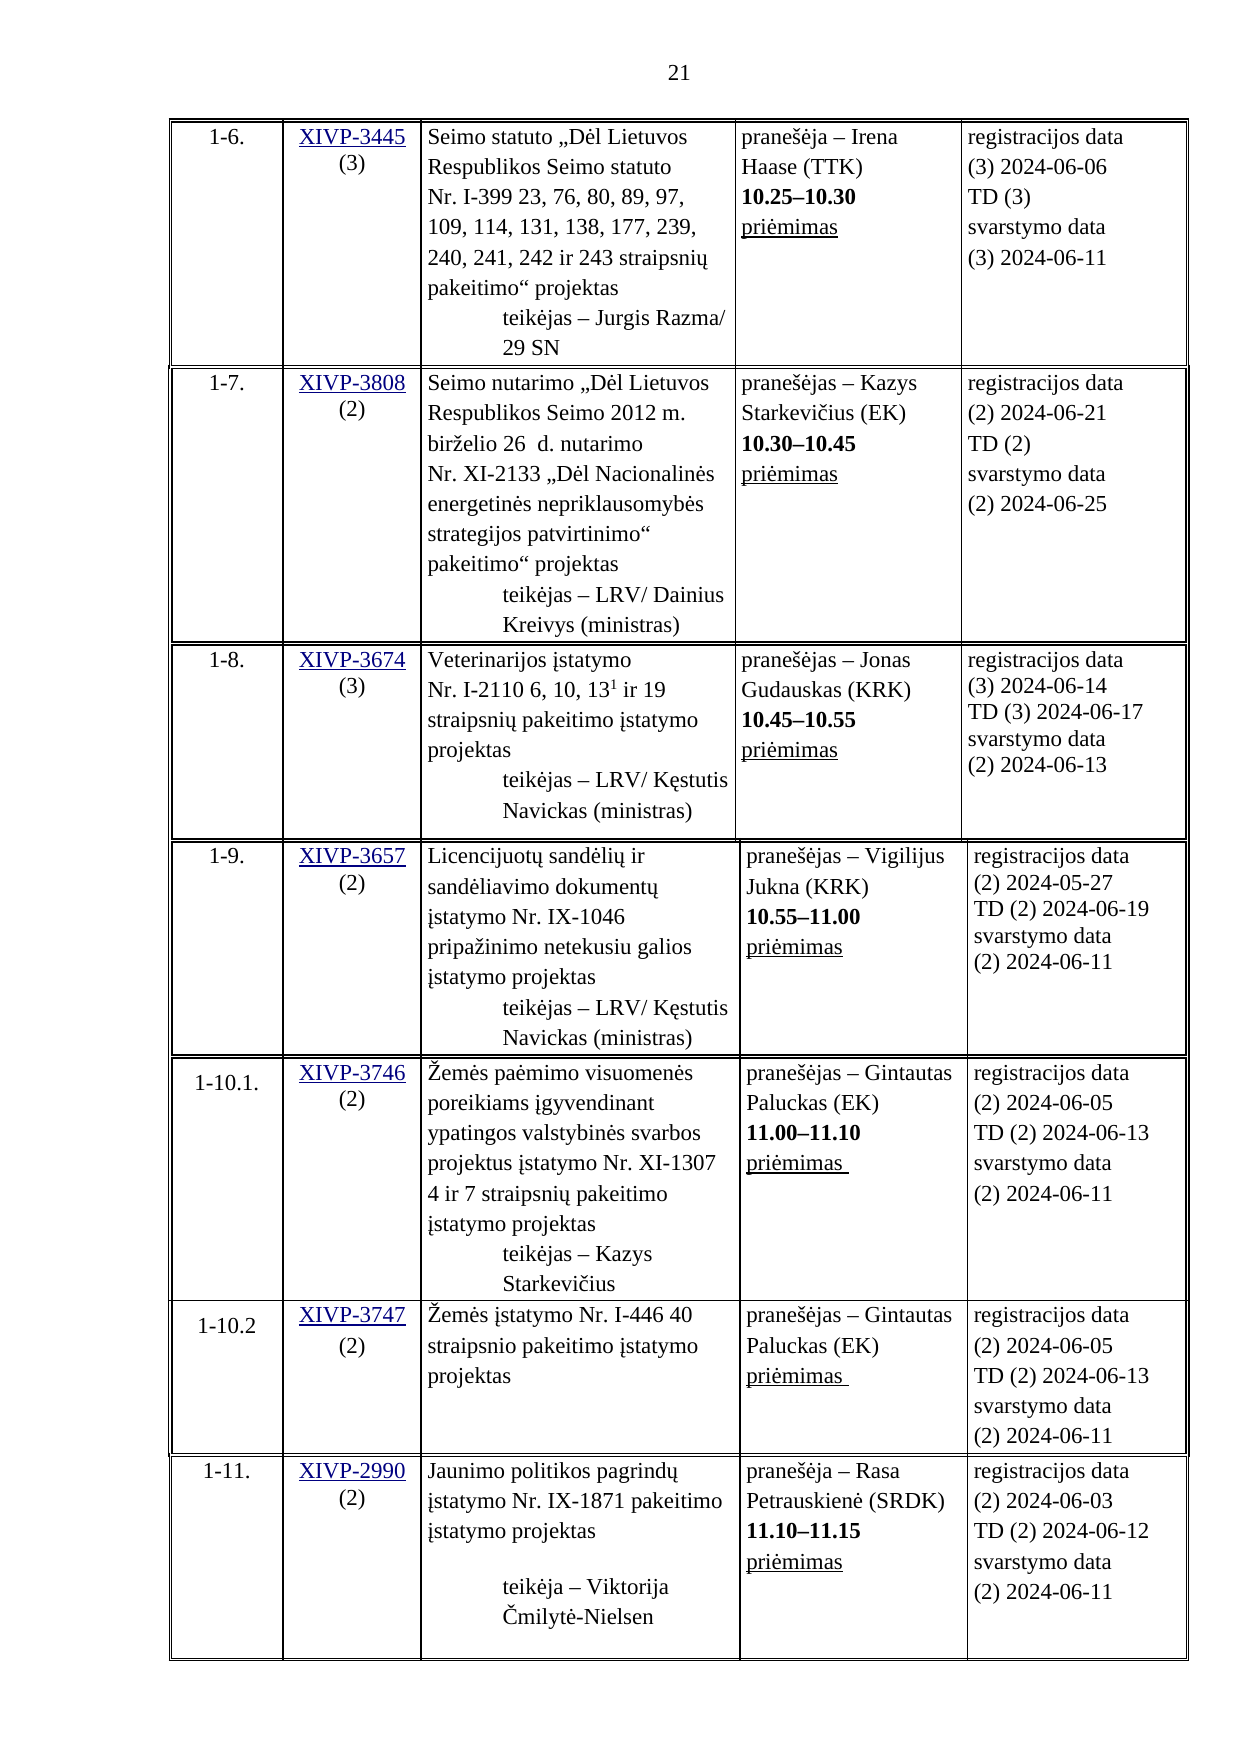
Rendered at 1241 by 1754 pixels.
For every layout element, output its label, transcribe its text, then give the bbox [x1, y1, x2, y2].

table_cell 1-6. [172, 123, 282, 364]
table_cell Jaunimo politikos pagrindų įstatymo Nr. IX-1871 pakeitimo įstatymo projektas teikėja – Viktorija Čmilytė-Nielsen [422, 1457, 739, 1658]
table_cell Seimo nutarimo „Dėl Lietuvos Respublikos Seimo 2012 m. birželio 26 d. nutarimo Nr. XI-2133 „Dėl Nacionalinės energetinės nepriklausomybės strategijos patvirtinimo“ pakeitimo“ projektas teikėjas – LRV/ Dainius Kreivys (ministras) [422, 369, 735, 641]
table_cell XIVP-3808 (2) [284, 369, 420, 641]
table_cell registracijos data (3) 2024-06-14 TD (3) 2024-06-17 svarstymo data (2) 2024-06-13 [962, 646, 1185, 838]
table_cell pranešėja – Irena Haase (TTK) 10.25–10.30 priėmimas [736, 123, 961, 364]
table_cell [1190, 838, 1240, 1054]
table_cell XIVP-3746 (2) [284, 1059, 420, 1300]
table_cell pranešėjas – Vigilijus Jukna (KRK) 10.55–11.00 priėmimas [741, 843, 967, 1054]
table_cell [1190, 641, 1240, 838]
table_cell [1190, 1054, 1240, 1300]
table_cell XIVP-3445 (3) [284, 123, 420, 364]
table_cell Veterinarijos įstatymo Nr. I-2110 6, 10, 131 ir 19 straipsnių pakeitimo įstatymo projektas teikėjas – LRV/ Kęstutis Navickas (ministras) [422, 646, 735, 838]
table_cell registracijos data (3) 2024-06-06 TD (3) svarstymo data (3) 2024-06-11 [962, 123, 1186, 364]
table_cell 1-8. [173, 646, 282, 838]
table_cell XIVP-3747 (2) [284, 1301, 420, 1452]
table_cell registracijos data (2) 2024-06-21 TD (2) svarstymo data (2) 2024-06-25 [962, 369, 1185, 641]
table_cell [1190, 365, 1240, 641]
table_cell registracijos data (2) 2024-06-03 TD (2) 2024-06-12 svarstymo data (2) 2024-06-11 [968, 1457, 1186, 1658]
table_cell pranešėjas – Jonas Gudauskas (KRK) 10.45–10.55 priėmimas [736, 646, 961, 838]
table_cell [1189, 118, 1240, 364]
table_cell pranešėjas – Gintautas Paluckas (EK) priėmimas [741, 1301, 967, 1452]
table_cell registracijos data (2) 2024-05-27 TD (2) 2024-06-19 svarstymo data (2) 2024-06-11 [968, 843, 1185, 1054]
table_cell XIVP-3674 (3) [284, 646, 420, 838]
table_cell 1-7. [173, 369, 282, 641]
table_cell XIVP-3657 (2) [284, 843, 420, 1054]
table_cell pranešėjas – Kazys Starkevičius (EK) 10.30–10.45 priėmimas [736, 369, 961, 641]
table_cell registracijos data (2) 2024-06-05 TD (2) 2024-06-13 svarstymo data (2) 2024-06-11 [968, 1301, 1185, 1452]
table_cell 1-10.1. [173, 1059, 282, 1300]
table_cell pranešėjas – Gintautas Paluckas (EK) 11.00–11.10 priėmimas [741, 1059, 967, 1300]
table_cell registracijos data (2) 2024-06-05 TD (2) 2024-06-13 svarstymo data (2) 2024-06-11 [968, 1059, 1185, 1300]
table_cell 1-10.2 [173, 1301, 282, 1452]
table_cell XIVP-2990 (2) [284, 1457, 420, 1658]
table_cell 1-9. [173, 843, 282, 1054]
table_cell [1189, 1453, 1240, 1658]
table_cell 1-11. [172, 1457, 282, 1658]
table_cell Seimo statuto „Dėl Lietuvos Respublikos Seimo statuto Nr. I-399 23, 76, 80, 89, 97, 109, 114, 131, 138, 177, 239, 240, 241, 242 ir 243 straipsnių pakeitimo“ projektas teikėjas – Jurgis Razma/ 29 SN [422, 123, 735, 364]
table_cell [1190, 1300, 1240, 1452]
table_cell pranešėja – Rasa Petrauskienė (SRDK) 11.10–11.15 priėmimas [741, 1457, 967, 1658]
table_cell Žemės įstatymo Nr. I-446 40 straipsnio pakeitimo įstatymo projektas [422, 1301, 739, 1452]
table_cell Žemės paėmimo visuomenės poreikiams įgyvendinant ypatingos valstybinės svarbos projektus įstatymo Nr. XI-1307 4 ir 7 straipsnių pakeitimo įstatymo projektas teikėjas – Kazys Starkevičius [422, 1059, 739, 1300]
table_cell Licencijuotų sandėlių ir sandėliavimo dokumentų įstatymo Nr. IX-1046 pripažinimo netekusiu galios įstatymo projektas teikėjas – LRV/ Kęstutis Navickas (ministras) [422, 843, 739, 1054]
